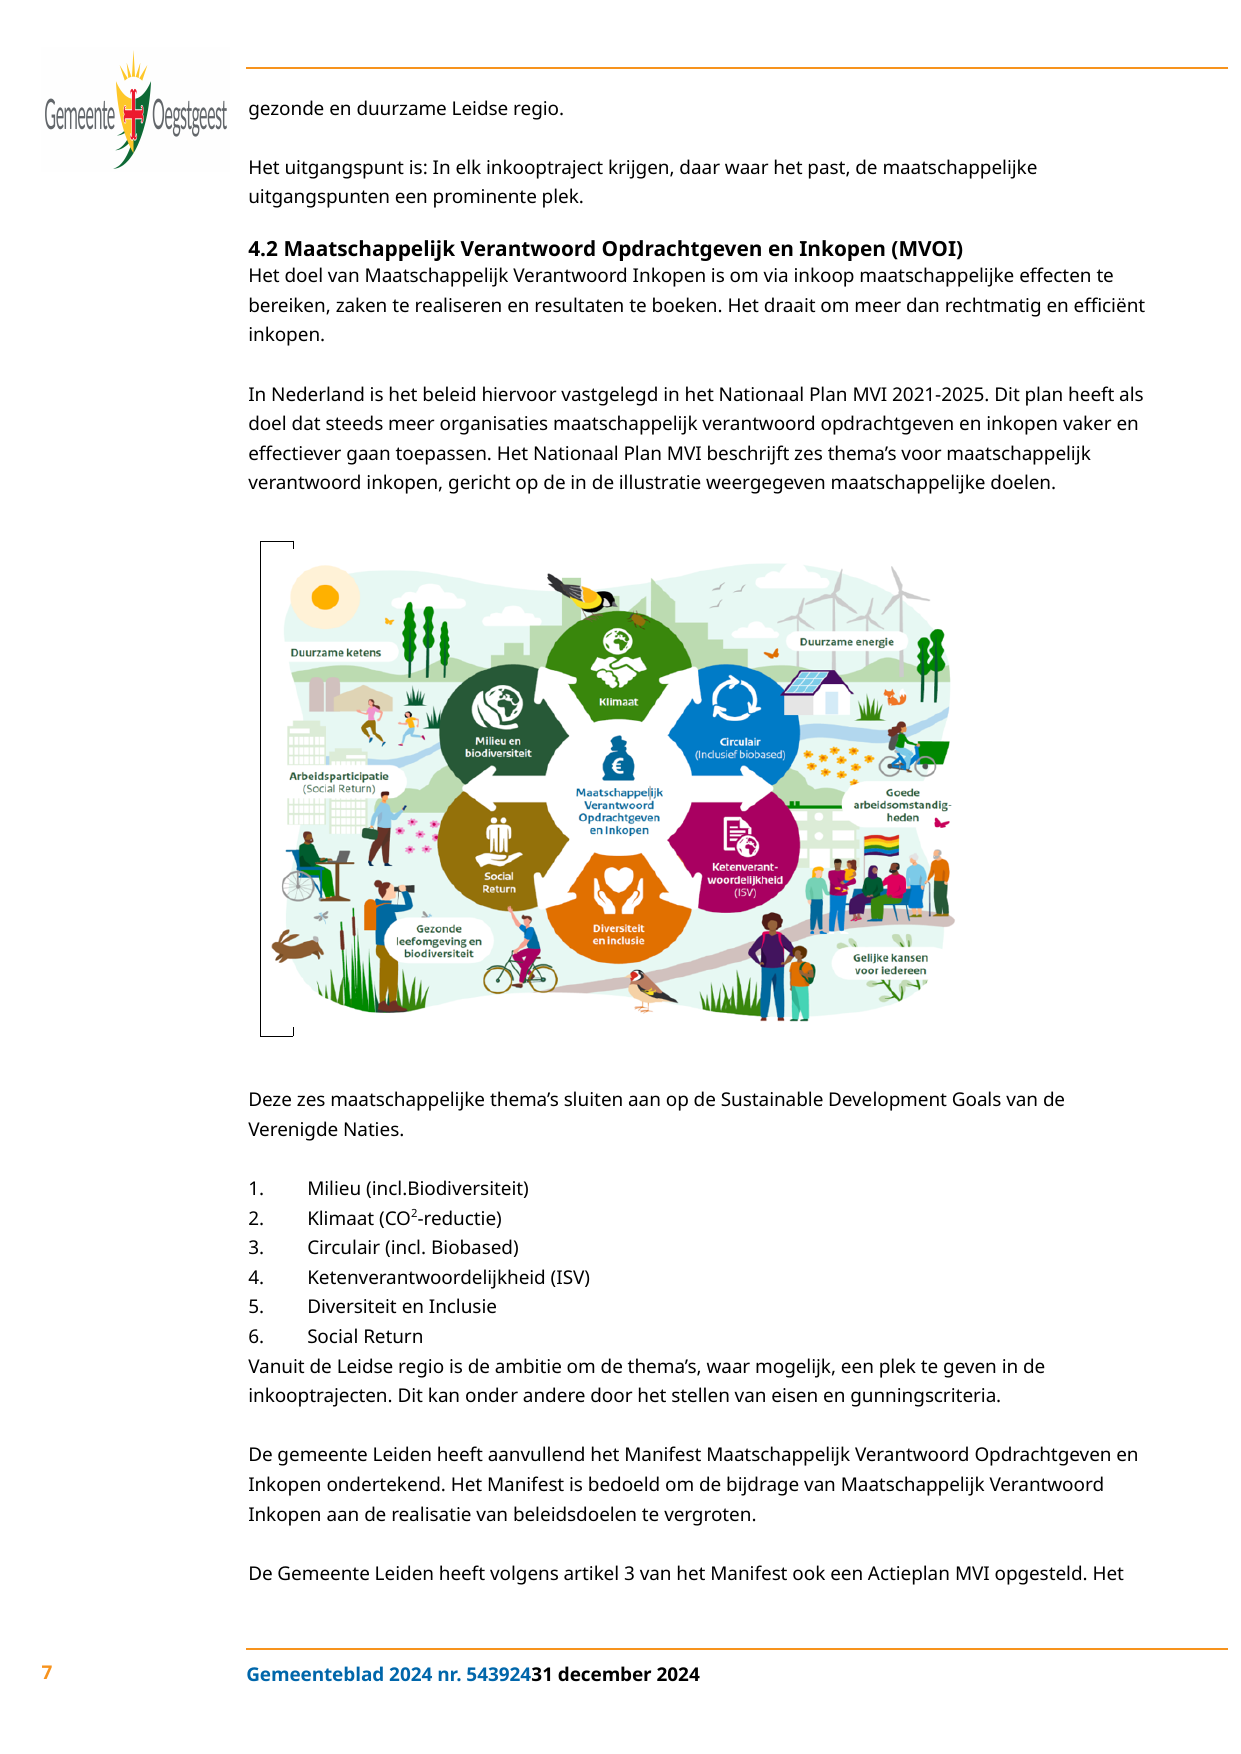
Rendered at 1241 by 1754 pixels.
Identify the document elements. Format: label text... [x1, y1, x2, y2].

list Ketenverantwoordelijkheid (ISV) [248, 1264, 1152, 1290]
text Het doel van Maatschappelijk Verantwoord Inkopen is om via inkoop maatschappelijke effecten te bereiken, zaken te realiseren en resultaten te boeken. Het draait om meer dan rechtmatig en efficiënt inkopen. [248, 262, 1152, 347]
text Vanuit de Leidse regio is de ambitie om de thema’s, waar mogelijk, een plek te geven in de inkooptrajecten. Dit kan onder andere door het stellen van eisen en gunningscriteria. [248, 1353, 1152, 1408]
text De Gemeente Leiden heeft volgens artikel 3 van het Manifest ook een Actieplan MVI opgesteld. Het [248, 1560, 1152, 1586]
list Milieu (incl.Biodiversiteit) [248, 1175, 1152, 1201]
text In Nederland is het beleid hiervoor vastgelegd in het Nationaal Plan MVI 2021-2025. Dit plan heeft als doel dat steeds meer organisaties maatschappelijk verantwoord opdrachtgeven en inkopen vaker en effectiever gaan toepassen. Het Nationaal Plan MVI beschrijft zes thema’s voor maatschappelijk verantwoord inkopen, gericht op de in de illustratie weergegeven maatschappelijke doelen. [248, 381, 1152, 495]
text 4.2 Maatschappelijk Verantwoord Opdrachtgeven en Inkopen (MVOI) [248, 234, 1152, 262]
list Klimaat (CO2-reductie) [248, 1205, 1152, 1231]
text Deze zes maatschappelijke thema’s sluiten aan op de Sustainable Development Goals van de Verenigde Naties. [248, 1087, 1152, 1142]
list Circulair (incl. Biobased) [248, 1234, 1152, 1260]
text De gemeente Leiden heeft aanvullend het Manifest Maatschappelijk Verantwoord Opdrachtgeven en Inkopen ondertekend. Het Manifest is bedoeld om de bijdrage van Maatschappelijk Verantwoord Inkopen aan de realisatie van beleidsdoelen te vergroten. [248, 1442, 1152, 1526]
picture [41, 47, 231, 172]
text Het uitgangspunt is: In elk inkooptraject krijgen, daar waar het past, de maatschappelijke uitgangspunten een prominente plek. [248, 154, 1152, 209]
list Diversiteit en Inclusie [248, 1294, 1152, 1319]
list Social Return [248, 1323, 1152, 1349]
picture [268, 549, 978, 1027]
text gezonde en duurzame Leidse regio. [248, 95, 1152, 121]
